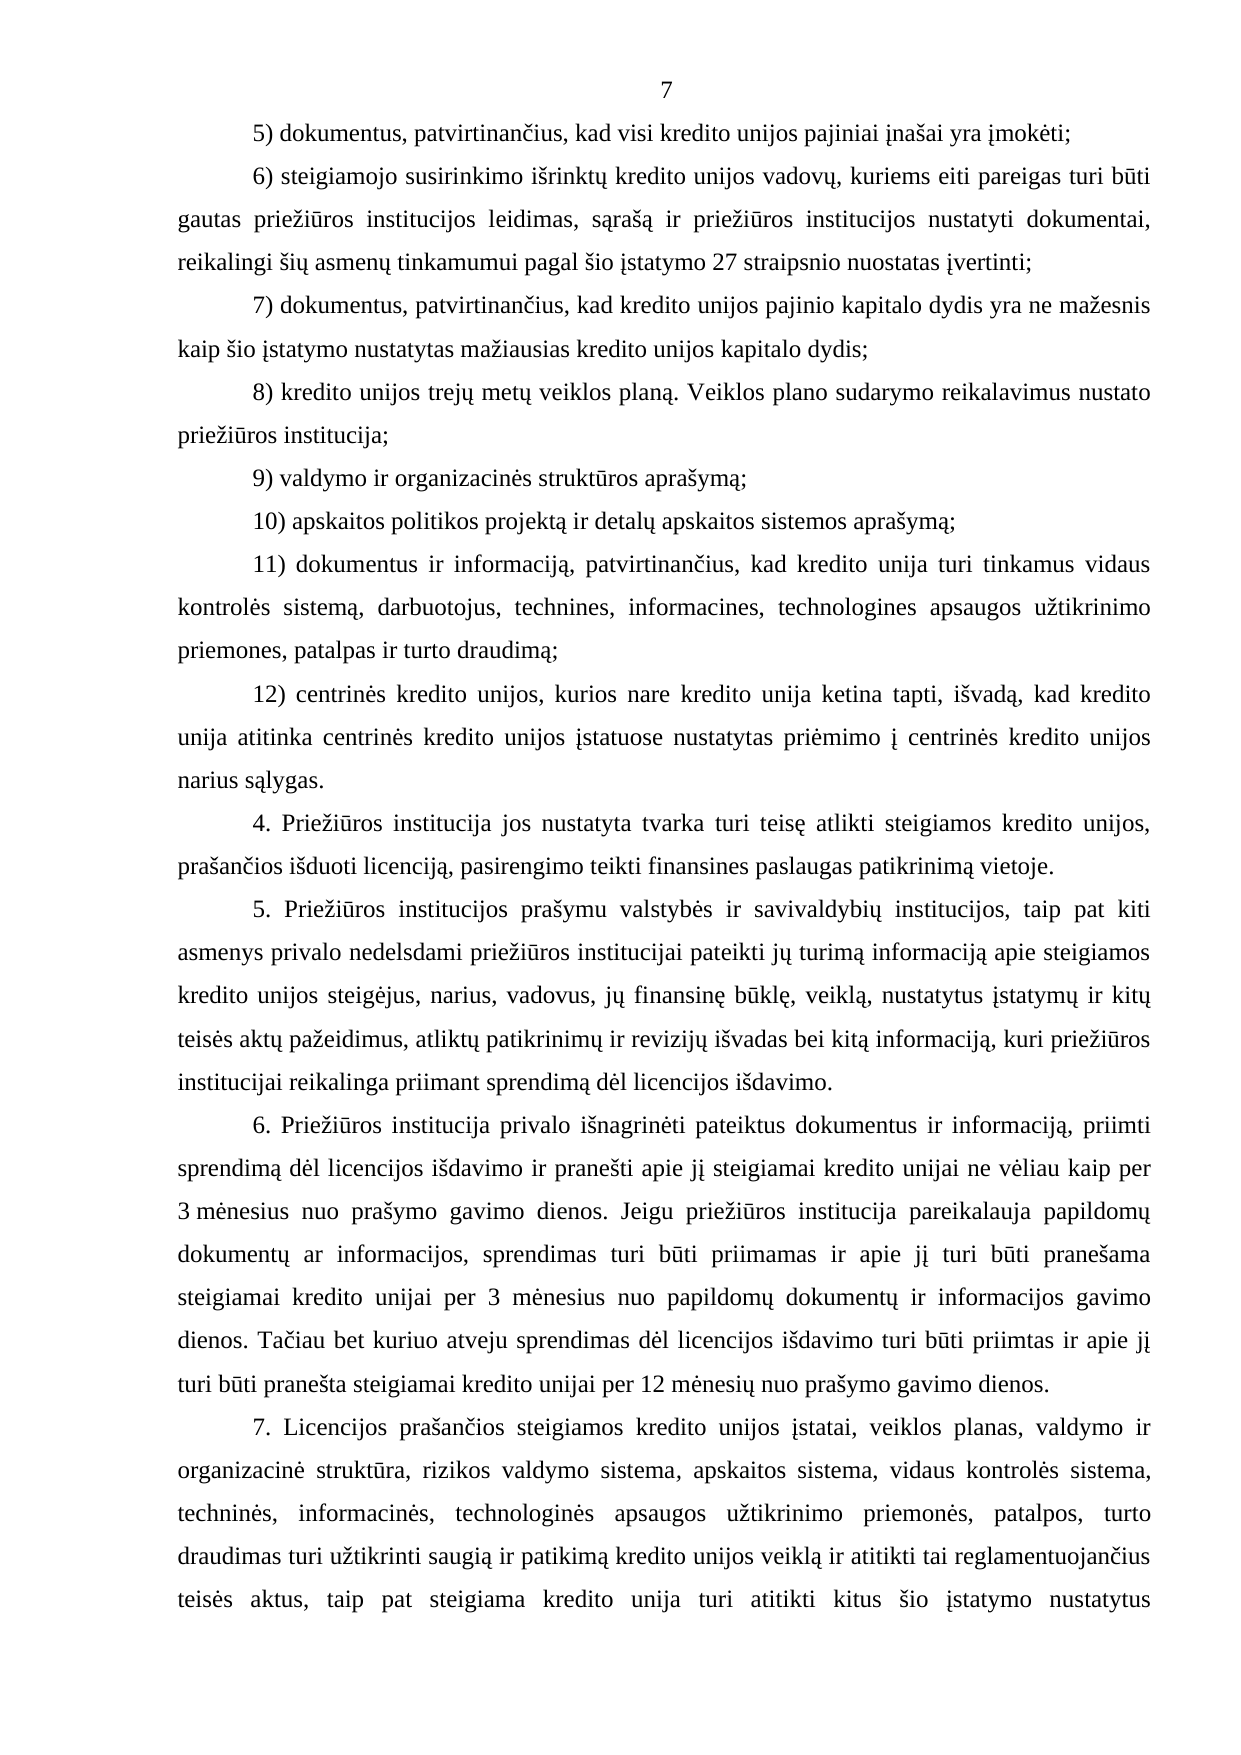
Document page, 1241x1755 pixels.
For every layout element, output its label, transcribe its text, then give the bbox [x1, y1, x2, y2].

text 10) apskaitos politikos projektą ir detalų apskaitos sistemos aprašymą; [177, 506, 1152, 535]
text 11) dokumentus ir informaciją, patvirtinančius, kad kredito unija turi tinkamus vidaus kontrolės sistemą, darbuotojus, technines, informacines, technologines apsaugos užtikrinimo priemones, patalpas ir turto draudimą; [177, 549, 1152, 664]
text 5) dokumentus, patvirtinančius, kad visi kredito unijos pajiniai įnašai yra įmokėti; [177, 118, 1152, 147]
text 9) valdymo ir organizacinės struktūros aprašymą; [177, 463, 1152, 492]
text 12) centrinės kredito unijos, kurios nare kredito unija ketina tapti, išvadą, kad kredito unija atitinka centrinės kredito unijos įstatuose nustatytas priėmimo į centrinės kredito unijos narius sąlygas. [177, 679, 1152, 794]
text 8) kredito unijos trejų metų veiklos planą. Veiklos plano sudarymo reikalavimus nustato priežiūros institucija; [177, 377, 1152, 449]
text 6. Priežiūros institucija privalo išnagrinėti pateiktus dokumentus ir informaciją, priimti sprendimą dėl licencijos išdavimo ir pranešti apie jį steigiamai kredito unijai ne vėliau kaip per 3 mėnesius nuo prašymo gavimo dienos. Jeigu priežiūros institucija pareikalauja papildomų dokumentų ar informacijos, sprendimas turi būti priimamas ir apie jį turi būti pranešama steigiamai kredito unijai per 3 mėnesius nuo papildomų dokumentų ir informacijos gavimo dienos. Tačiau bet kuriuo atveju sprendimas dėl licencijos išdavimo turi būti priimtas ir apie jį turi būti pranešta steigiamai kredito unijai per 12 mėnesių nuo prašymo gavimo dienos. [177, 1110, 1152, 1397]
text 7) dokumentus, patvirtinančius, kad kredito unijos pajinio kapitalo dydis yra ne mažesnis kaip šio įstatymo nustatytas mažiausias kredito unijos kapitalo dydis; [177, 291, 1152, 362]
text 7. Licencijos prašančios steigiamos kredito unijos įstatai, veiklos planas, valdymo ir organizacinė struktūra, rizikos valdymo sistema, apskaitos sistema, vidaus kontrolės sistema, techninės, informacinės, technologinės apsaugos užtikrinimo priemonės, patalpos, turto draudimas turi užtikrinti saugią ir patikimą kredito unijos veiklą ir atitikti tai reglamentuojančius teisės aktus, taip pat steigiama kredito unija turi atitikti kitus šio įstatymo nustatytus [177, 1412, 1152, 1613]
text 6) steigiamojo susirinkimo išrinktų kredito unijos vadovų, kuriems eiti pareigas turi būti gautas priežiūros institucijos leidimas, sąrašą ir priežiūros institucijos nustatyti dokumentai, reikalingi šių asmenų tinkamumui pagal šio įstatymo 27 straipsnio nuostatas įvertinti; [177, 161, 1152, 276]
text 5. Priežiūros institucijos prašymu valstybės ir savivaldybių institucijos, taip pat kiti asmenys privalo nedelsdami priežiūros institucijai pateikti jų turimą informaciją apie steigiamos kredito unijos steigėjus, narius, vadovus, jų finansinę būklę, veiklą, nustatytus įstatymų ir kitų teisės aktų pažeidimus, atliktų patikrinimų ir revizijų išvadas bei kitą informaciją, kuri priežiūros institucijai reikalinga priimant sprendimą dėl licencijos išdavimo. [177, 894, 1152, 1096]
text 4. Priežiūros institucija jos nustatyta tvarka turi teisę atlikti steigiamos kredito unijos, prašančios išduoti licenciją, pasirengimo teikti finansines paslaugas patikrinimą vietoje. [177, 808, 1152, 880]
